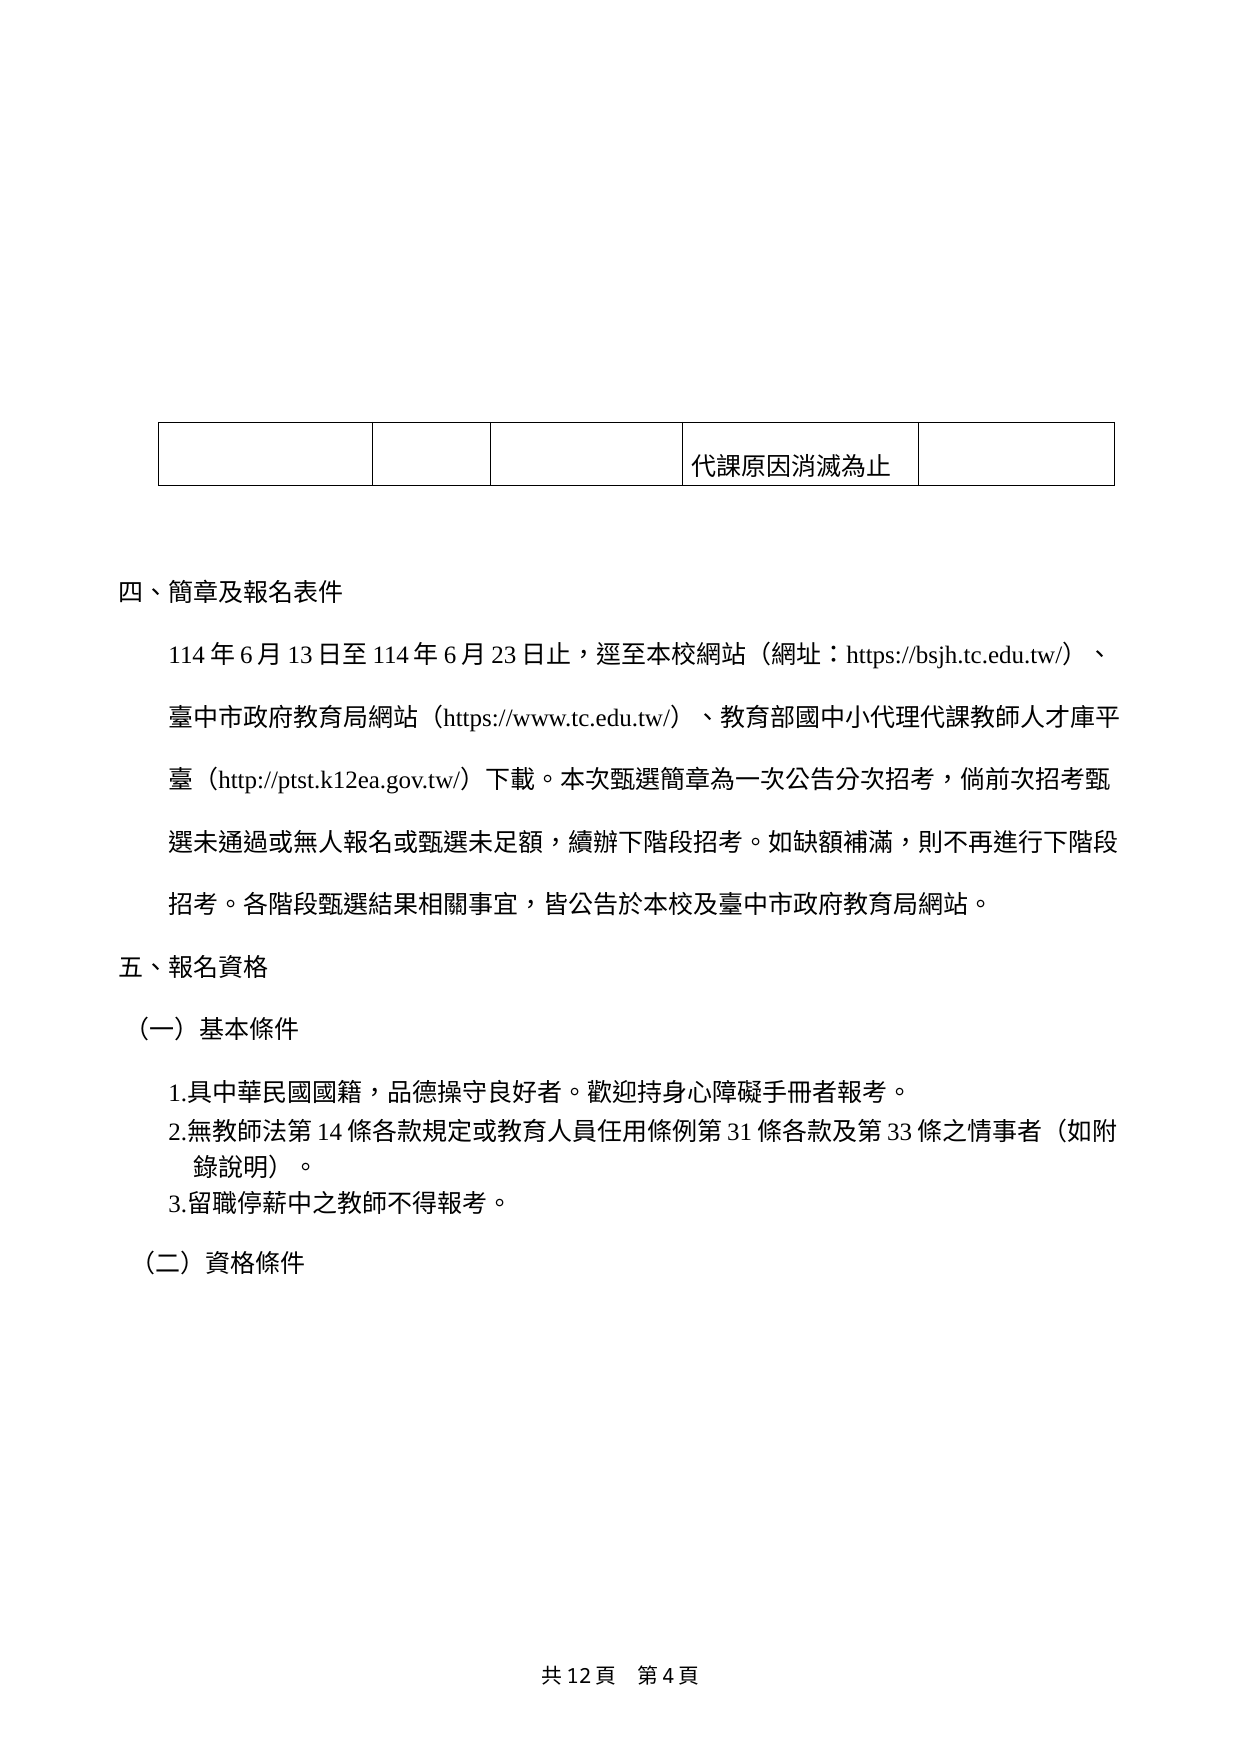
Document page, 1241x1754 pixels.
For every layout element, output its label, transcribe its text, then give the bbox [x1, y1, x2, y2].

text 3.留職停薪中之教師不得報考。 [118, 1184, 1122, 1220]
table_cell [159, 423, 372, 485]
text 四、簡章及報名表件 114年6月13日至114年6月23日止，逕至本校網站（網址：https://bsjh.tc.edu.tw/）、臺中市政府教育局網站（https://www.tc.edu.tw/）、教育部國中小代理代課教師人才庫平臺（http://ptst.k12ea.gov.tw/）下載。本次甄選簡章為一次公告分次招考，倘前次招考甄選未通過或無人報名或甄選未足額，續辦下階段招考。如缺額補滿，則不再進行下階段招考。各階段甄選結果相關事宜，皆公告於本校及臺中市政府教育局網站。 [118, 549, 1122, 924]
text 2.無教師法第14條各款規定或教育人員任用條例第31條各款及第33條之情事者（如附錄說明）。 [118, 1111, 1122, 1184]
text 1.具中華民國國籍，品德操守良好者。歡迎持身心障礙手冊者報考。 [118, 1049, 1122, 1111]
table_cell [373, 423, 490, 485]
table_cell 代課原因消滅為止 [683, 423, 918, 485]
table_cell [919, 423, 1114, 485]
text （一）基本條件 [118, 986, 1122, 1049]
text 五、報名資格 [118, 924, 1122, 986]
table_cell [491, 423, 682, 485]
text （二）資格條件 [118, 1220, 1122, 1283]
